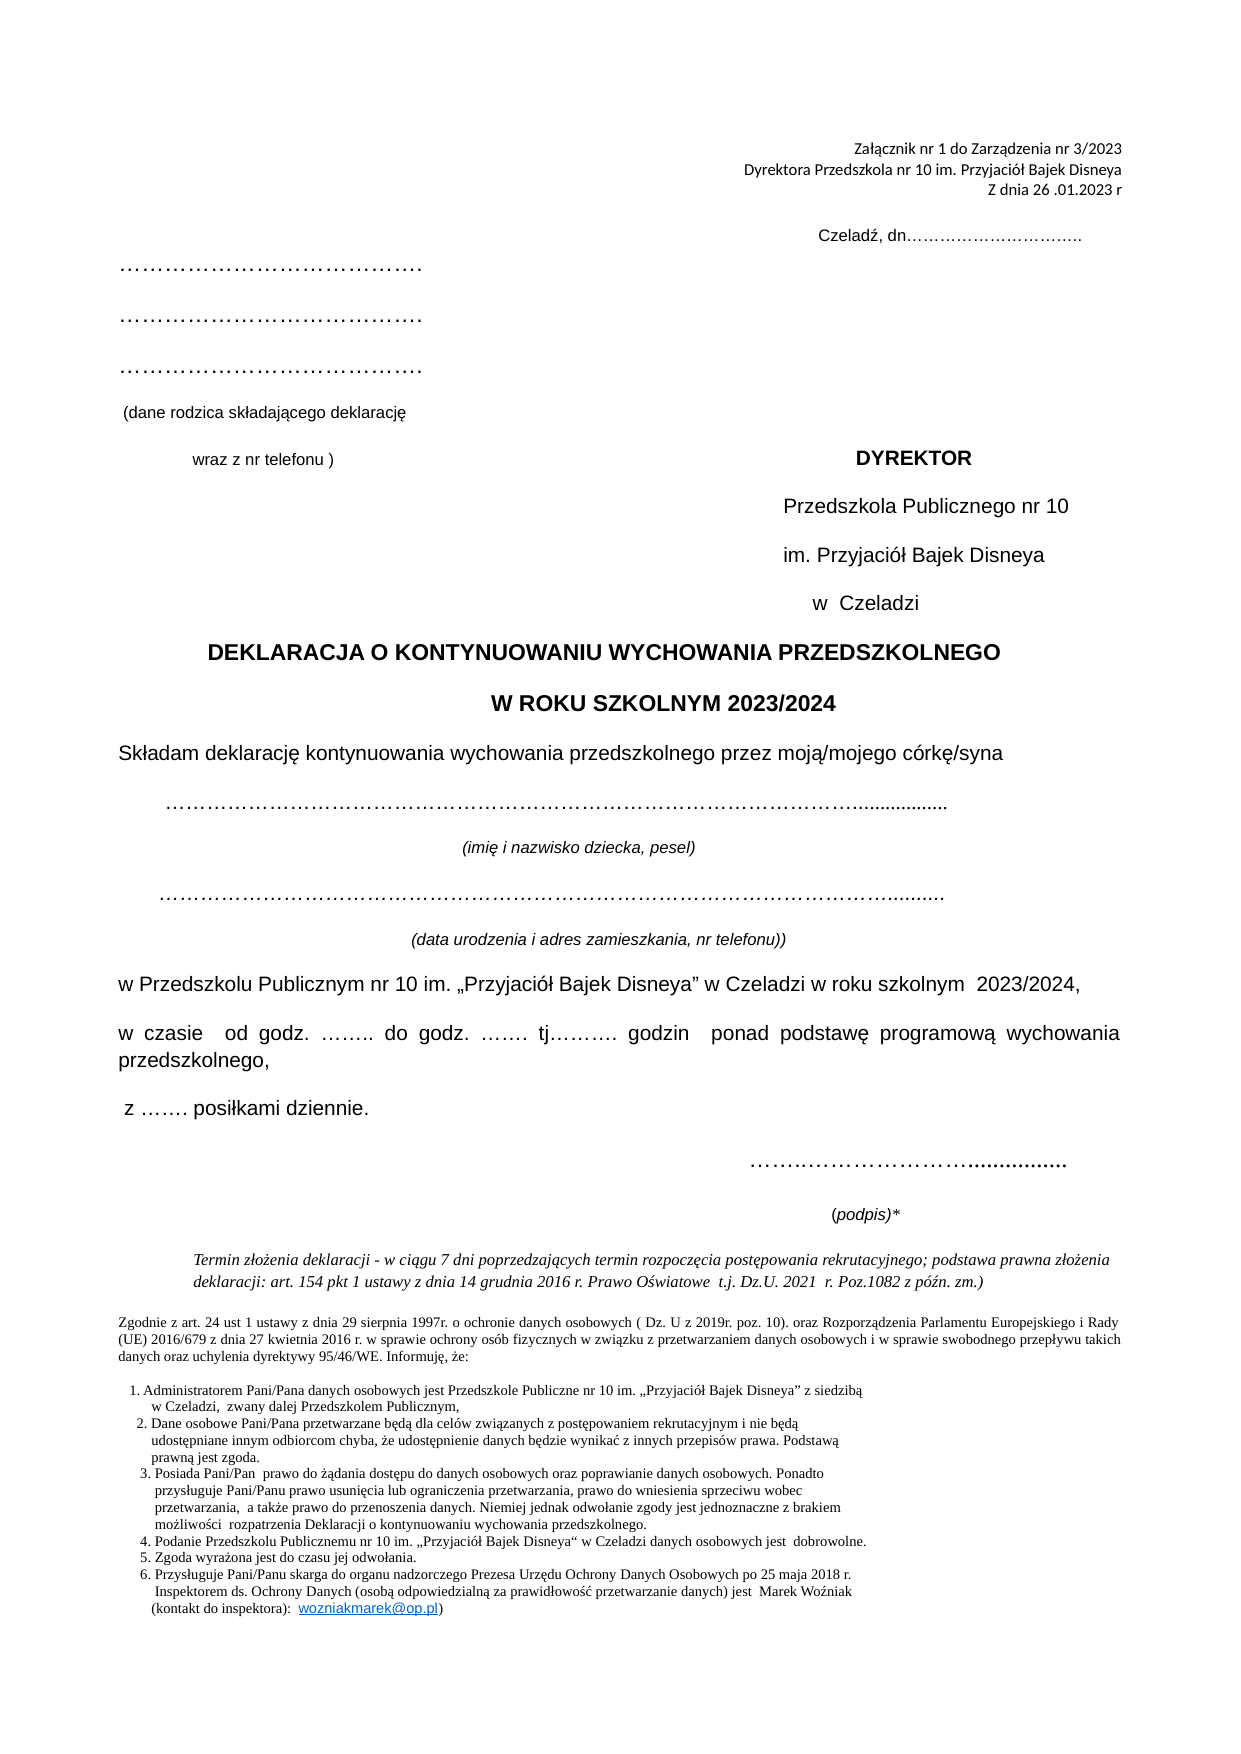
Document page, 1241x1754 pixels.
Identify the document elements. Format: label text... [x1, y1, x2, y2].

text Przedszkola Publicznego nr 10 [118, 494, 1122, 518]
text prawną jest zgoda. [118, 1448, 1122, 1465]
text Załącznik nr 1 do Zarządzenia nr 3/2023 [118, 138, 1122, 159]
text w Czeladzi, zwany dalej Przedszkolem Publicznym, [118, 1398, 1122, 1415]
text 4. Podanie Przedszkolu Publicznemu nr 10 im. „Przyjaciół Bajek Disneya“ w Czeladzi danych osobowych jest dobrowolne. [118, 1532, 1122, 1549]
text ……………………………………………………………………………………….................. [118, 789, 1122, 814]
text W ROKU SZKOLNYM 2023/2024 [118, 690, 1122, 717]
text Składam deklarację kontynuowania wychowania przedszkolnego przez moją/mojego córkę/syna [118, 741, 1122, 765]
text udostępniane innym odbiorcom chyba, że udostępnienie danych będzie wynikać z innych przepisów prawa. Podstawą [118, 1432, 1122, 1448]
text Czeladź, dn………………………….. …………………………………. [118, 220, 1122, 276]
text (dane rodzica składającego deklarację [118, 403, 1122, 422]
text 3. Posiada Pani/Pan prawo do żądania dostępu do danych osobowych oraz poprawianie danych osobowych. Ponadto [118, 1465, 1122, 1482]
text (data urodzenia i adres zamieszkania, nr telefonu)) [193, 929, 1122, 948]
text wraz z nr telefonu ) DYREKTOR [118, 446, 1122, 470]
text (podpis)* [193, 1198, 1122, 1225]
text …………………………………. [118, 352, 1122, 378]
text …………………………………………………………………………………………….......... [118, 881, 1122, 905]
text 2. Dane osobowe Pani/Pana przetwarzane będą dla celów związanych z postępowaniem rekrutacyjnym i nie będą [118, 1415, 1122, 1432]
text ……..…………………................ [118, 1144, 1122, 1173]
text przetwarzania, a także prawo do przenoszenia danych. Niemiej jednak odwołanie zgody jest jednoznaczne z brakiem [118, 1499, 1122, 1516]
text (imię i nazwisko dziecka, pesel) [193, 838, 1122, 857]
text Termin złożenia deklaracji - w ciągu 7 dni poprzedzających termin rozpoczęcia postępowania rekrutacyjnego; podstawa prawna złożenia deklaracji: art. 154 pkt 1 ustawy z dnia 14 grudnia 2016 r. Prawo Oświatowe t.j. Dz.U. 2021 r. Poz.1082 z późn. zm.) [193, 1249, 1122, 1291]
text w czasie od godz. …….. do godz. ……. tj………. godzin ponad podstawę programową wychowania przedszkolnego, [118, 1020, 1122, 1072]
text DEKLARACJA O KONTYNUOWANIU WYCHOWANIA PRZEDSZKOLNEGO [118, 639, 1122, 666]
text Dyrektora Przedszkola nr 10 im. Przyjaciół Bajek Disneya [118, 159, 1122, 179]
text Zgodnie z art. 24 ust 1 ustawy z dnia 29 sierpnia 1997r. o ochronie danych osobowych ( Dz. U z 2019r. poz. 10). oraz Rozporządzenia Parlamentu Europejskiego i Rady (UE) 2016/679 z dnia 27 kwietnia 2016 r. w sprawie ochrony osób fizycznych w związku z przetwarzaniem danych osobowych i w sprawie swobodnego przepływu takich danych oraz uchylenia dyrektywy 95/46/WE. Informuję, że: [118, 1314, 1122, 1364]
text 1. Administratorem Pani/Pana danych osobowych jest Przedszkole Publiczne nr 10 im. „Przyjaciół Bajek Disneya” z siedzibą [118, 1381, 1122, 1398]
text …………………………………. [118, 301, 1122, 327]
text z ……. posiłkami dziennie. [118, 1096, 1122, 1120]
text 6. Przysługuje Pani/Panu skarga do organu nadzorczego Prezesa Urzędu Ochrony Danych Osobowych po 25 maja 2018 r. [118, 1566, 1122, 1583]
text 5. Zgoda wyrażona jest do czasu jej odwołania. [118, 1549, 1122, 1566]
text w Czeladzi [193, 591, 1122, 615]
text przysługuje Pani/Panu prawo usunięcia lub ograniczenia przetwarzania, prawo do wniesienia sprzeciwu wobec [118, 1482, 1122, 1499]
text możliwości rozpatrzenia Deklaracji o kontynuowaniu wychowania przedszkolnego. [118, 1516, 1122, 1532]
text (kontakt do inspektora): wozniakmarek@op.pl) [118, 1599, 1122, 1616]
text Inspektorem ds. Ochrony Danych (osobą odpowiedzialną za prawidłowość przetwarzanie danych) jest Marek Woźniak [118, 1583, 1122, 1599]
text w Przedszkolu Publicznym nr 10 im. „Przyjaciół Bajek Disneya” w Czeladzi w roku szkolnym 2023/2024, [118, 972, 1122, 996]
text im. Przyjaciół Bajek Disneya [118, 542, 1122, 566]
text Z dnia 26 .01.2023 r [118, 179, 1122, 199]
